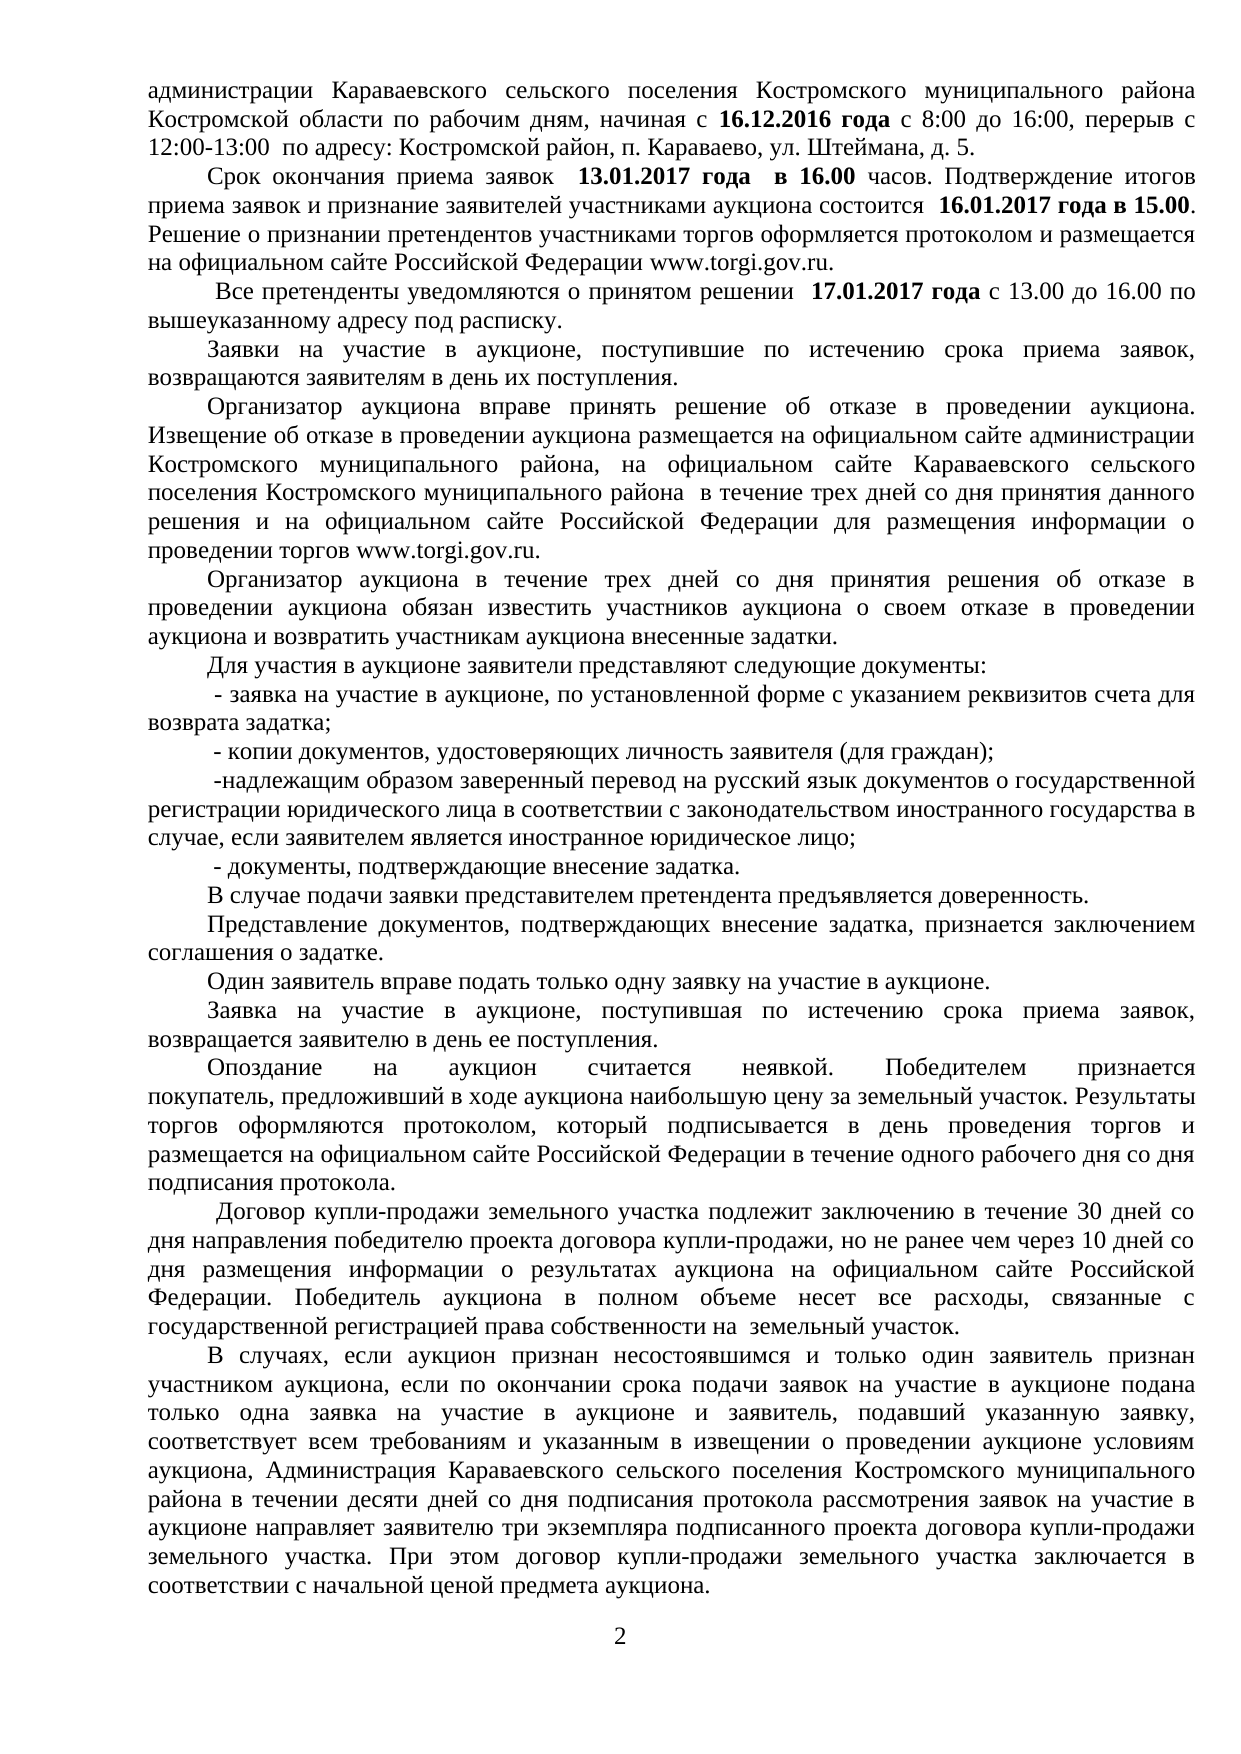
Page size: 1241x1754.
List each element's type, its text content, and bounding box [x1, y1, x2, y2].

table_header администрации Караваевского сельского поселения Костромского муниципального района Костромской области по рабочим дням, начиная с 16.12.2016 года с 8:00 до 16:00, перерыв с 12:00-13:00 по адресу: Костромской район, п. Караваево, ул. Штеймана, д. 5. Срок окончания приема заявок 13.01.2017 года в 16.00 часов. Подтверждение итогов приема заявок и признание заявителей участниками аукциона состоится 16.01.2017 года в 15.00. Решение о признании претендентов участниками торгов оформляется протоколом и размещается на официальном сайте Российской Федерации www.torgi.gov.ru. Все претенденты уведомляются о принятом решении 17.01.2017 года с 13.00 до 16.00 по вышеуказанному адресу под расписку. Заявки на участие в аукционе, поступившие по истечению срока приема заявок, возвращаются заявителям в день их поступления. Организатор аукциона вправе принять решение об отказе в проведении аукциона. Извещение об отказе в проведении аукциона размещается на официальном сайте администрации Костромского муниципального района, на официальном сайте Караваевского сельского поселения Костромского муниципального района в течение трех дней со дня принятия данного решения и на официальном сайте Российской Федерации для размещения информации о проведении торгов www.torgi.gov.ru. Организатор аукциона в течение трех дней со дня принятия решения об отказе в проведении аукциона обязан известить участников аукциона о своем отказе в проведении аукциона и возвратить участникам аукциона внесенные задатки. Для участия в аукционе заявители представляют следующие документы: - заявка на участие в аукционе, по установленной форме с указанием реквизитов счета для возврата задатка; - копии документов, удостоверяющих личность заявителя (для граждан); -надлежащим образом заверенный перевод на русский язык документов о государственной регистрации юридического лица в соответствии с законодательством иностранного государства в случае, если заявителем является иностранное юридическое лицо; - документы, подтверждающие внесение задатка. В случае подачи заявки представителем претендента предъявляется доверенность. Представление документов, подтверждающих внесение задатка, признается заключением соглашения о задатке. Один заявитель вправе подать только одну заявку на участие в аукционе. Заявка на участие в аукционе, поступившая по истечению срока приема заявок, возвращается заявителю в день ее поступления. Опоздание на аукцион считается неявкой. Победителем признается покупатель, предложивший в ходе аукциона наибольшую цену за земельный участок. Результаты торгов оформляются протоколом, который подписывается в день проведения торгов и размещается на официальном сайте Российской Федерации в течение одного рабочего дня со дня подписания протокола. Договор купли-продажи земельного участка подлежит заключению в течение 30 дней со дня направления победителю проекта договора купли-продажи, но не ранее чем через 10 дней со дня размещения информации о результатах аукциона на официальном сайте Российской Федерации. Победитель аукциона в полном объеме несет все расходы, связанные с государственной регистрацией права собственности на земельный участок. В случаях, если аукцион признан несостоявшимся и только один заявитель признан участником аукциона, если по окончании срока подачи заявок на участие в аукционе подана только одна заявка на участие в аукционе и заявитель, подавший указанную заявку, соответствует всем требованиям и указанным в извещении о проведении аукционе условиям аукциона, Администрация Караваевского сельского поселения Костромского муниципального района в течении десяти дней со дня подписания протокола рассмотрения заявок на участие в аукционе направляет заявителю три экземпляра подписанного проекта договора купли-продажи земельного участка. При этом договор купли-продажи земельного участка заключается в соответствии с начальной ценой предмета аукциона. [148, 75, 1196, 1599]
